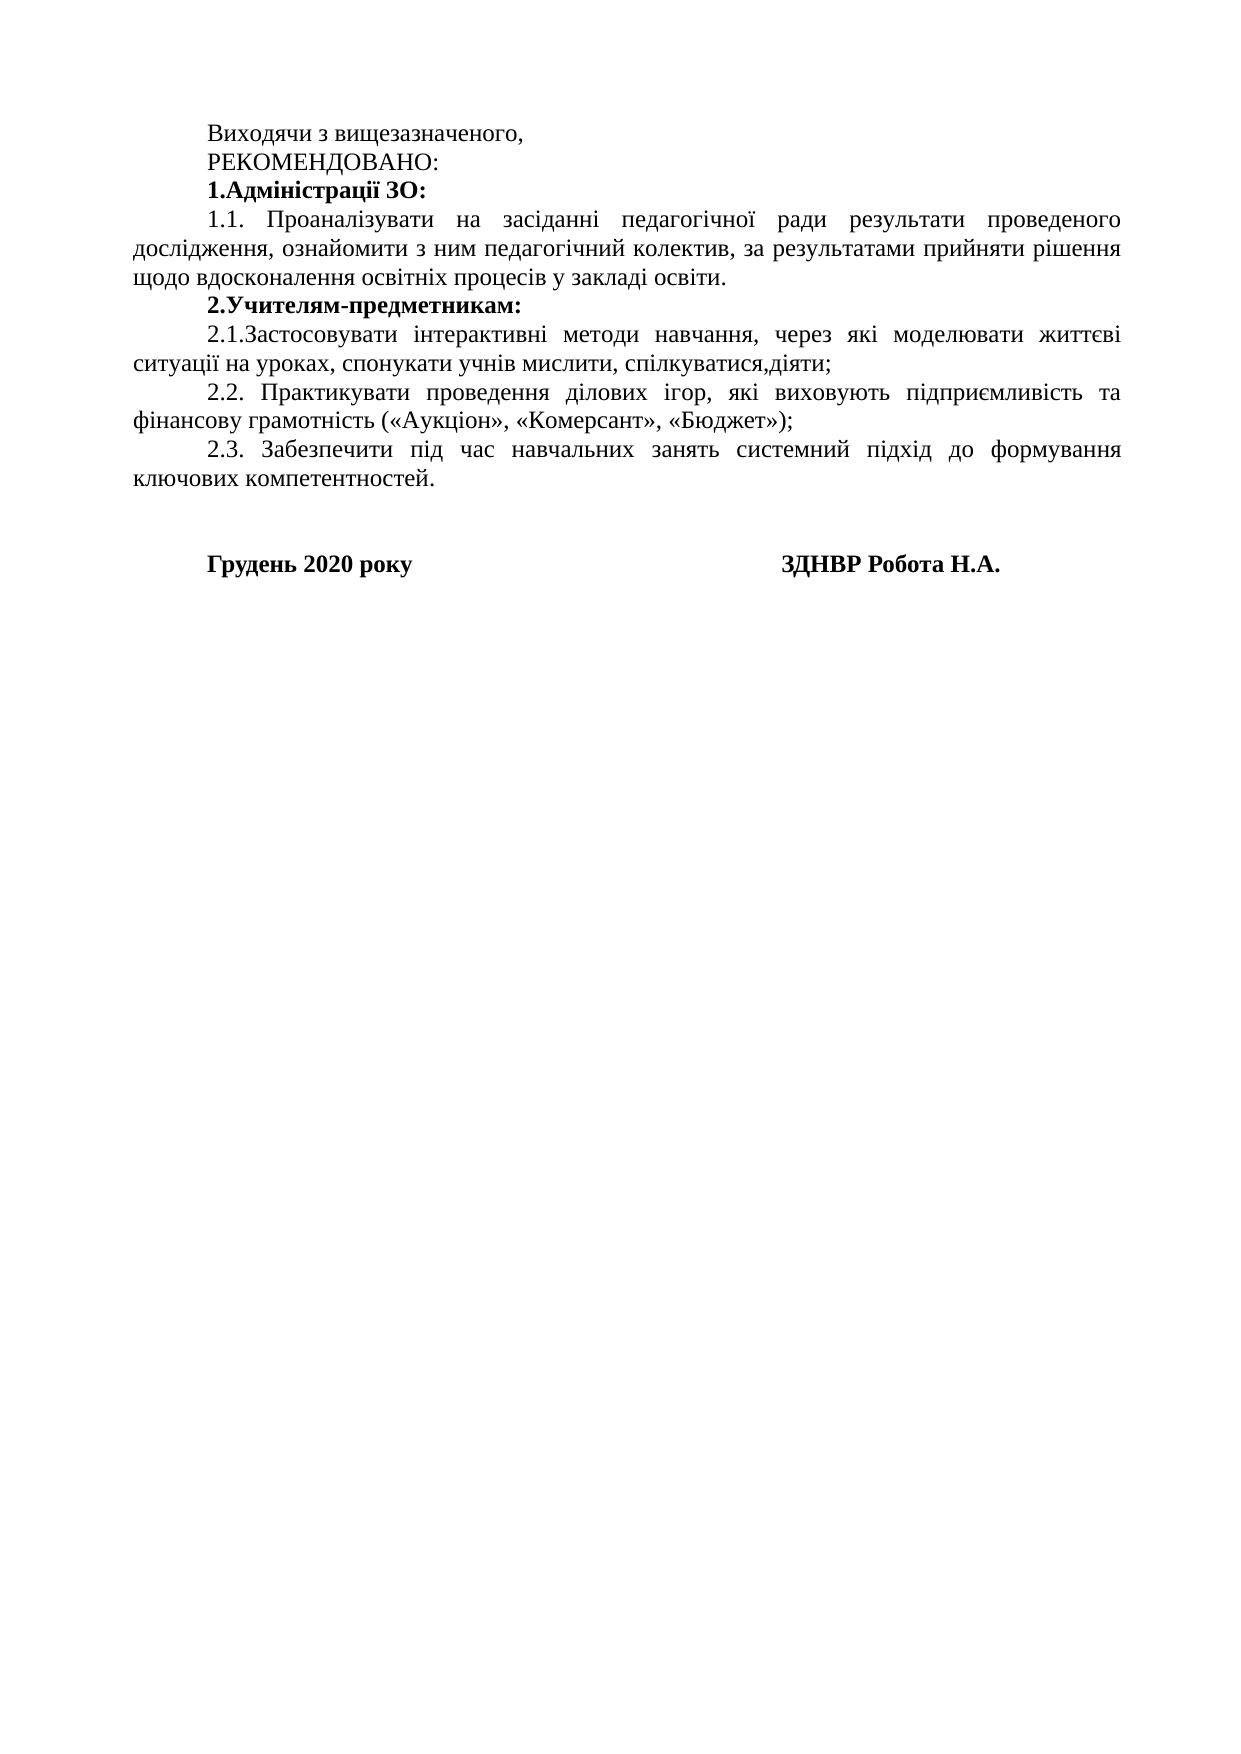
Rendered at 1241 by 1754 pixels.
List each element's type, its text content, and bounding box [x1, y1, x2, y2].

text Грудень 2020 року ЗДНВР Робота Н.А. [133, 549, 1122, 578]
text 1.Адміністрації ЗО: [133, 176, 1122, 204]
text Виходячи з вищезазначеного, [133, 118, 1122, 147]
text 2.1.Застосовувати інтерактивні методи навчання, через які моделювати життєві ситуації на уроках, спонукати учнів мислити, спілкуватися,діяти; [133, 319, 1122, 377]
text 2.2. Практикувати проведення ділових ігор, які виховують підприємливість та фінансову грамотність («Аукціон», «Комерсант», «Бюджет»); [133, 377, 1122, 434]
text 1.1. Проаналізувати на засіданні педагогічної ради результати проведеного дослідження, ознайомити з ним педагогічний колектив, за результатами прийняти рішення щодо вдосконалення освітніх процесів у закладі освіти. [133, 204, 1122, 291]
text РЕКОМЕНДОВАНО: [133, 147, 1122, 176]
text 2.3. Забезпечити під час навчальних занять системний підхід до формування ключових компетентностей. [133, 434, 1122, 492]
text 2.Учителям-предметникам: [133, 291, 1122, 319]
